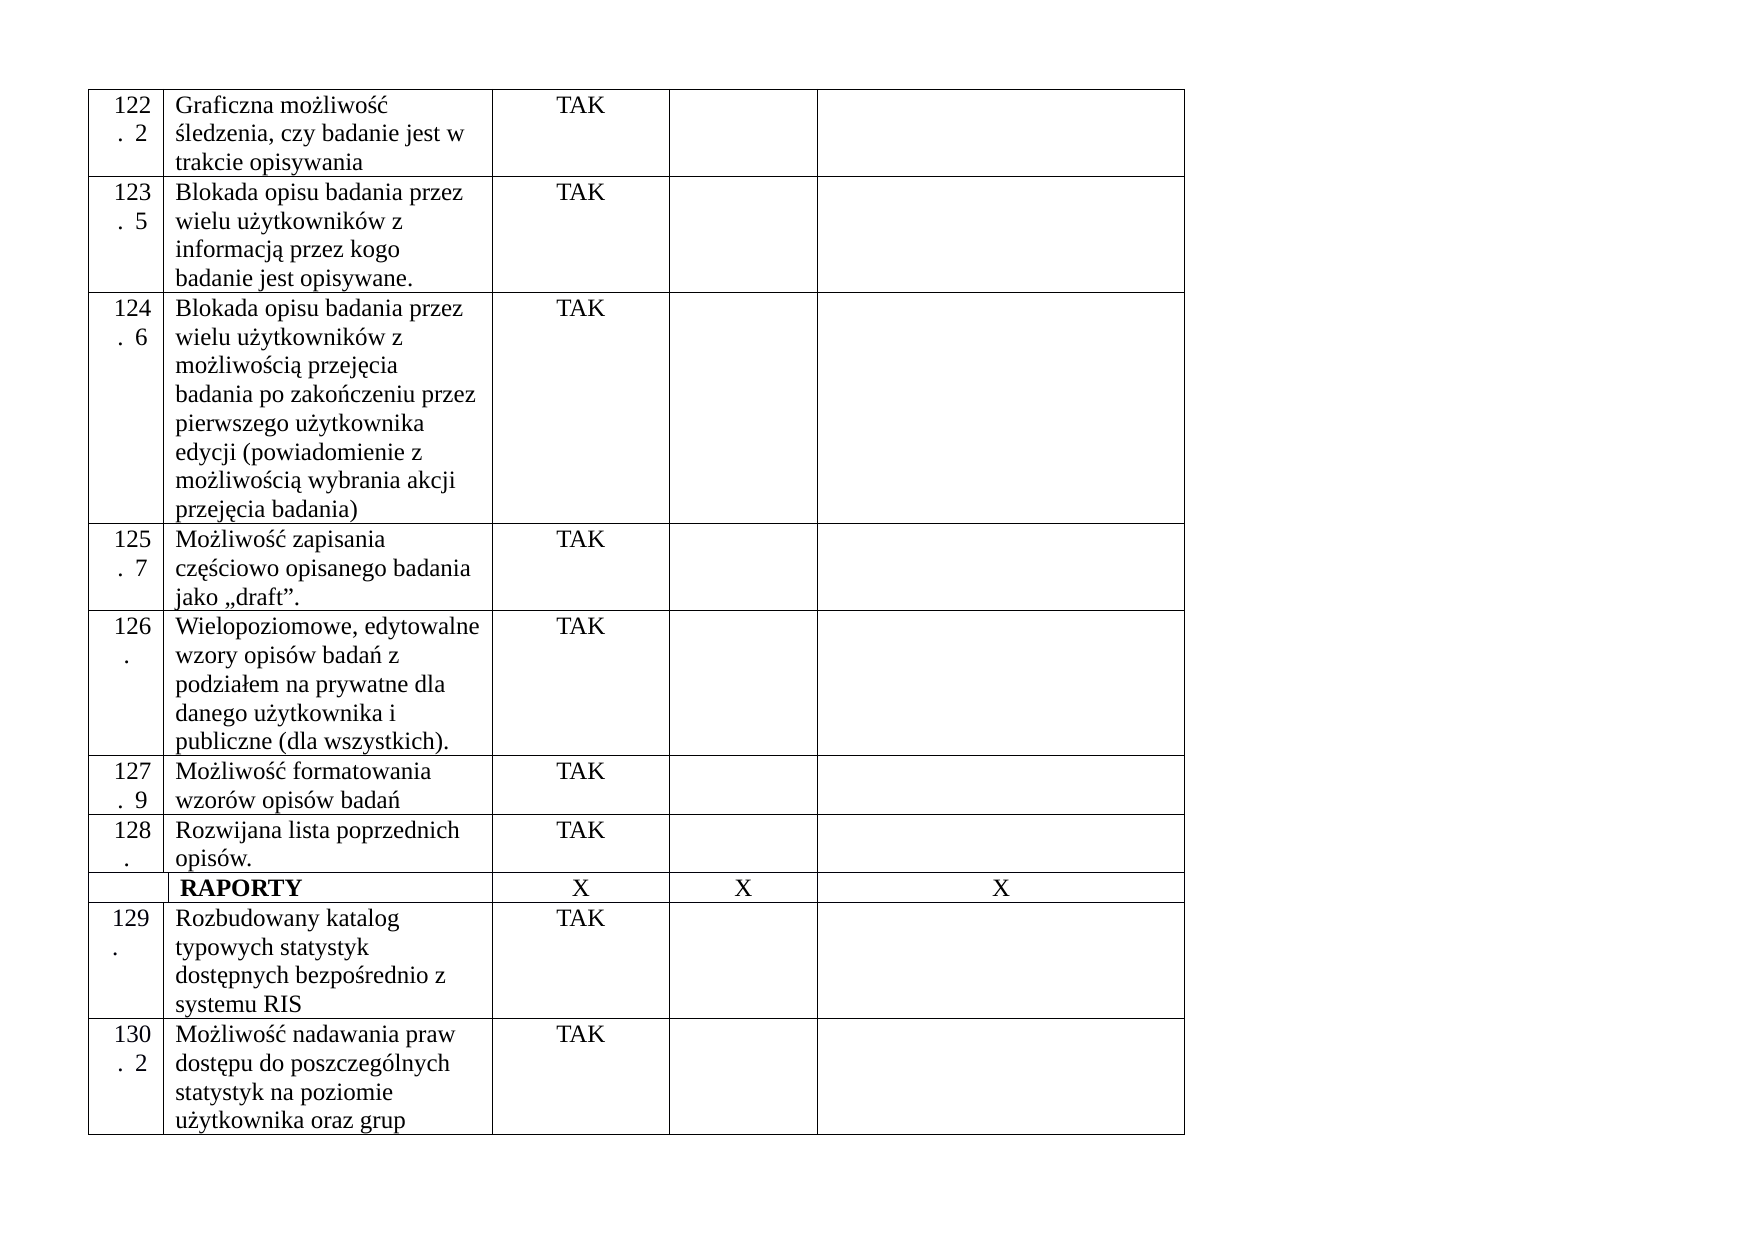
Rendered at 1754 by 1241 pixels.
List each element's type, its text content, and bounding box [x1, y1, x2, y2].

table_cell 7 [89, 524, 163, 610]
table_cell TAK [493, 815, 669, 872]
table_cell [670, 293, 817, 523]
table_cell [89, 611, 163, 755]
table_cell [818, 90, 1184, 176]
table_cell [89, 815, 163, 872]
table_cell [818, 815, 1184, 872]
table_cell TAK [493, 177, 669, 292]
table_cell TAK [493, 611, 669, 755]
table_cell [670, 177, 817, 292]
table_cell [818, 293, 1184, 523]
table_cell Blokada opisu badania przez wielu użytkowników z możliwością przejęcia badania po zakończeniu przez pierwszego użytkownika edycji (powiadomienie z możliwością wybrania akcji przejęcia badania) [164, 293, 492, 523]
table_cell [818, 903, 1184, 1018]
table_cell [818, 756, 1184, 814]
table_cell [818, 524, 1184, 610]
table_cell [89, 903, 163, 1018]
table_cell 2 [89, 90, 163, 176]
table_cell Wielopoziomowe, edytowalne wzory opisów badań z podziałem na prywatne dla danego użytkownika i publiczne (dla wszystkich). [164, 611, 492, 755]
table_cell X [493, 873, 669, 902]
table_cell X [670, 873, 817, 902]
table_cell 9 [89, 756, 163, 814]
table_cell [818, 611, 1184, 755]
table_cell TAK [493, 756, 669, 814]
table_cell [670, 815, 817, 872]
table_cell [670, 611, 817, 755]
table_cell 2 [89, 1019, 163, 1134]
table_cell Rozbudowany katalog typowych statystyk dostępnych bezpośrednio z systemu RIS [164, 903, 492, 1018]
table_cell [670, 90, 817, 176]
table_cell Graficzna możliwość śledzenia, czy badanie jest w trakcie opisywania [164, 90, 492, 176]
table_cell [670, 524, 817, 610]
table_cell [89, 873, 168, 902]
table_cell [818, 177, 1184, 292]
table_cell TAK [493, 903, 669, 1018]
table_cell TAK [493, 524, 669, 610]
table_cell [670, 756, 817, 814]
table_cell Blokada opisu badania przez wielu użytkowników z informacją przez kogo badanie jest opisywane. [164, 177, 492, 292]
table_cell [670, 903, 817, 1018]
table_cell 5 [89, 177, 163, 292]
table_cell TAK [493, 1019, 669, 1134]
table_cell TAK [493, 90, 669, 176]
table_cell [818, 1019, 1184, 1134]
table_cell [670, 1019, 817, 1134]
table_cell Możliwość zapisania częściowo opisanego badania jako „draft”. [164, 524, 492, 610]
table_cell TAK [493, 293, 669, 523]
table_cell X [818, 873, 1184, 902]
table_cell RAPORTY [169, 873, 492, 902]
table_cell Rozwijana lista poprzednich opisów. [164, 815, 492, 872]
table_cell Możliwość formatowania wzorów opisów badań [164, 756, 492, 814]
table_cell Możliwość nadawania praw dostępu do poszczególnych statystyk na poziomie użytkownika oraz grup [164, 1019, 492, 1134]
table_cell 6 [89, 293, 163, 523]
